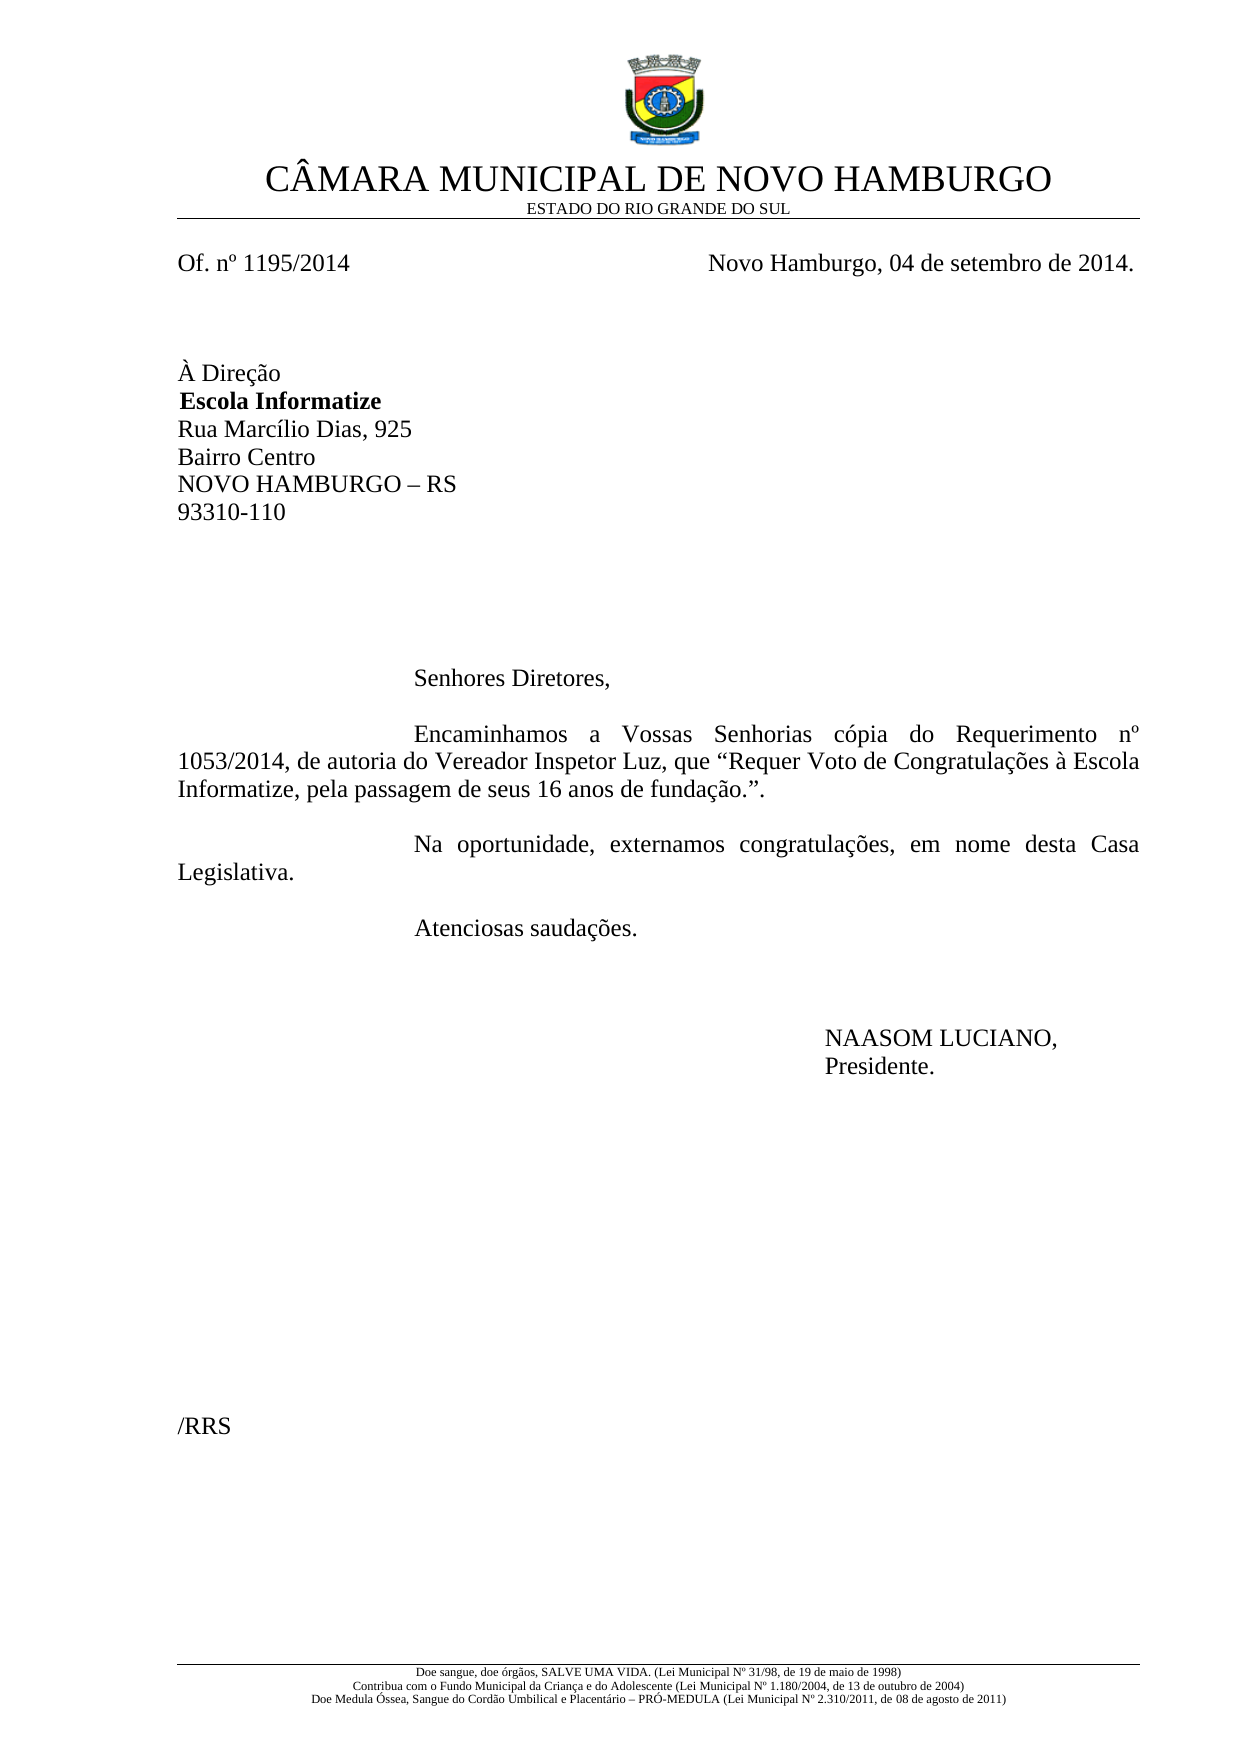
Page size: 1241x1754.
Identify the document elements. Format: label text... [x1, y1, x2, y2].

text Presidente. [177, 1052, 1140, 1080]
text Bairro Centro [177, 443, 1140, 470]
text Senhores Diretores, [177, 664, 1140, 692]
text Encaminhamos a Vossas Senhorias cópia do Requerimento nº 1053/2014, de autoria do Vereador Inspetor Luz, que “Requer Voto de Congratulações à Escola Informatize, pela passagem de seus 16 anos de fundação.”. [177, 720, 1140, 803]
text Rua Marcílio Dias, 925 [177, 415, 1140, 443]
text À Direção [177, 359, 1140, 387]
text NAASOM LUCIANO, [177, 1024, 1140, 1052]
text Na oportunidade, externamos congratulações, em nome desta Casa Legislativa. [177, 831, 1140, 886]
text Of. nº 1195/2014 Novo Hamburgo, 04 de setembro de 2014. [177, 249, 1140, 276]
text /RRS [177, 1412, 1140, 1440]
text NOVO HAMBURGO – RS [177, 470, 1140, 498]
text Atenciosas saudações. [414, 914, 1140, 941]
text Escola Informatize [177, 387, 1140, 415]
text 93310-110 [177, 498, 1140, 526]
picture [618, 47, 708, 150]
